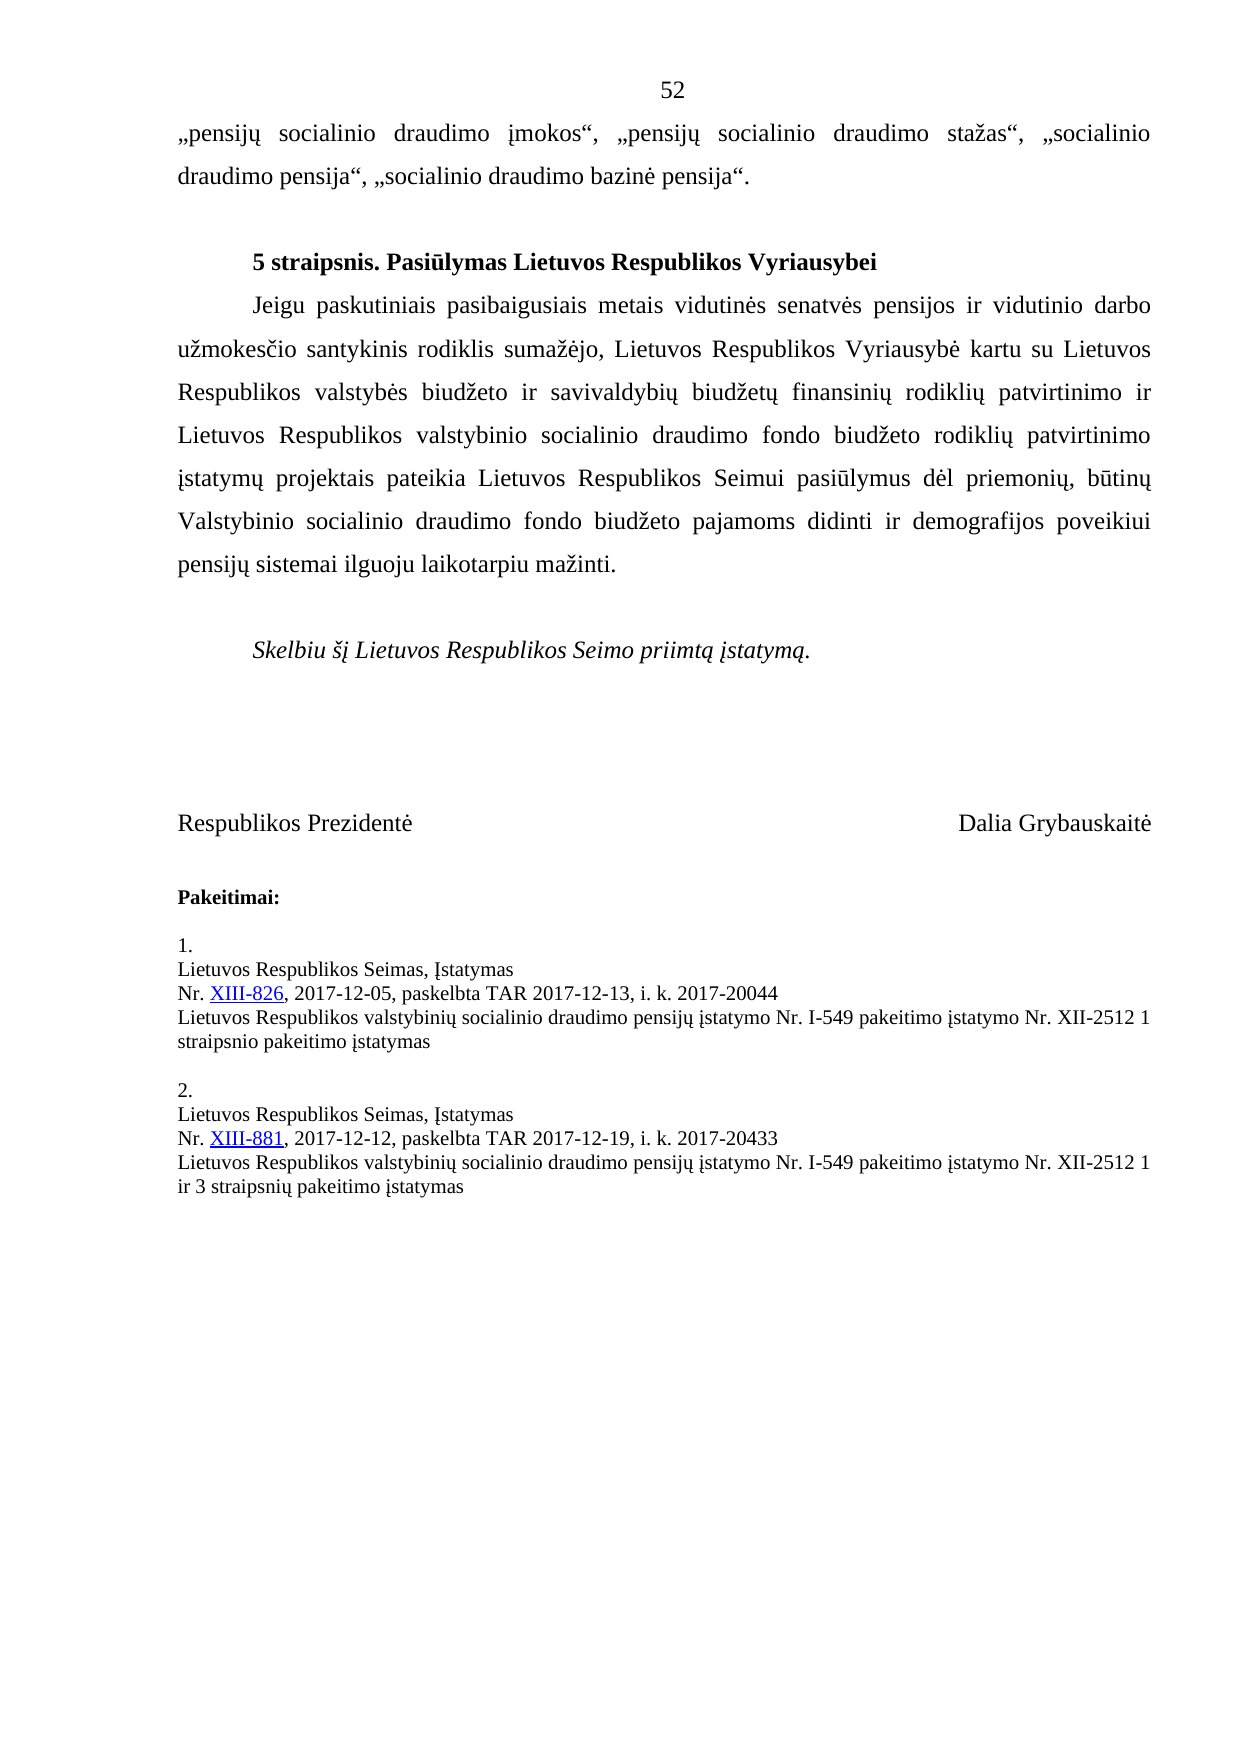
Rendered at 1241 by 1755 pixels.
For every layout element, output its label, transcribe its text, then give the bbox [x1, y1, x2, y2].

text 5 straipsnis. Pasiūlymas Lietuvos Respublikos Vyriausybei [177, 247, 1152, 276]
text Pakeitimai: [177, 885, 1152, 909]
text Nr. XIII-826, 2017-12-05, paskelbta TAR 2017-12-13, i. k. 2017-20044 [177, 981, 1152, 1005]
text Lietuvos Respublikos valstybinių socialinio draudimo pensijų įstatymo Nr. I-549 pakeitimo įstatymo Nr. XII-2512 1 ir 3 straipsnių pakeitimo įstatymas [177, 1150, 1152, 1198]
text Nr. XIII-881, 2017-12-12, paskelbta TAR 2017-12-19, i. k. 2017-20433 [177, 1126, 1152, 1150]
text 1. [177, 933, 1152, 957]
text Respublikos Prezidentė Dalia Grybauskaitė [177, 808, 1152, 837]
text „pensijų socialinio draudimo įmokos“, „pensijų socialinio draudimo stažas“, „socialinio draudimo pensija“, „socialinio draudimo bazinė pensija“. [177, 118, 1152, 190]
text Skelbiu šį Lietuvos Respublikos Seimo priimtą įstatymą. [177, 636, 1152, 664]
text 2. [177, 1077, 1152, 1102]
text Jeigu paskutiniais pasibaigusiais metais vidutinės senatvės pensijos ir vidutinio darbo užmokesčio santykinis rodiklis sumažėjo, Lietuvos Respublikos Vyriausybė kartu su Lietuvos Respublikos valstybės biudžeto ir savivaldybių biudžetų finansinių rodiklių patvirtinimo ir Lietuvos Respublikos valstybinio socialinio draudimo fondo biudžeto rodiklių patvirtinimo įstatymų projektais pateikia Lietuvos Respublikos Seimui pasiūlymus dėl priemonių, būtinų Valstybinio socialinio draudimo fondo biudžeto pajamoms didinti ir demografijos poveikiui pensijų sistemai ilguoju laikotarpiu mažinti. [177, 291, 1152, 578]
text Lietuvos Respublikos Seimas, Įstatymas [177, 957, 1152, 981]
text Lietuvos Respublikos valstybinių socialinio draudimo pensijų įstatymo Nr. I-549 pakeitimo įstatymo Nr. XII-2512 1 straipsnio pakeitimo įstatymas [177, 1005, 1152, 1053]
text Lietuvos Respublikos Seimas, Įstatymas [177, 1102, 1152, 1126]
